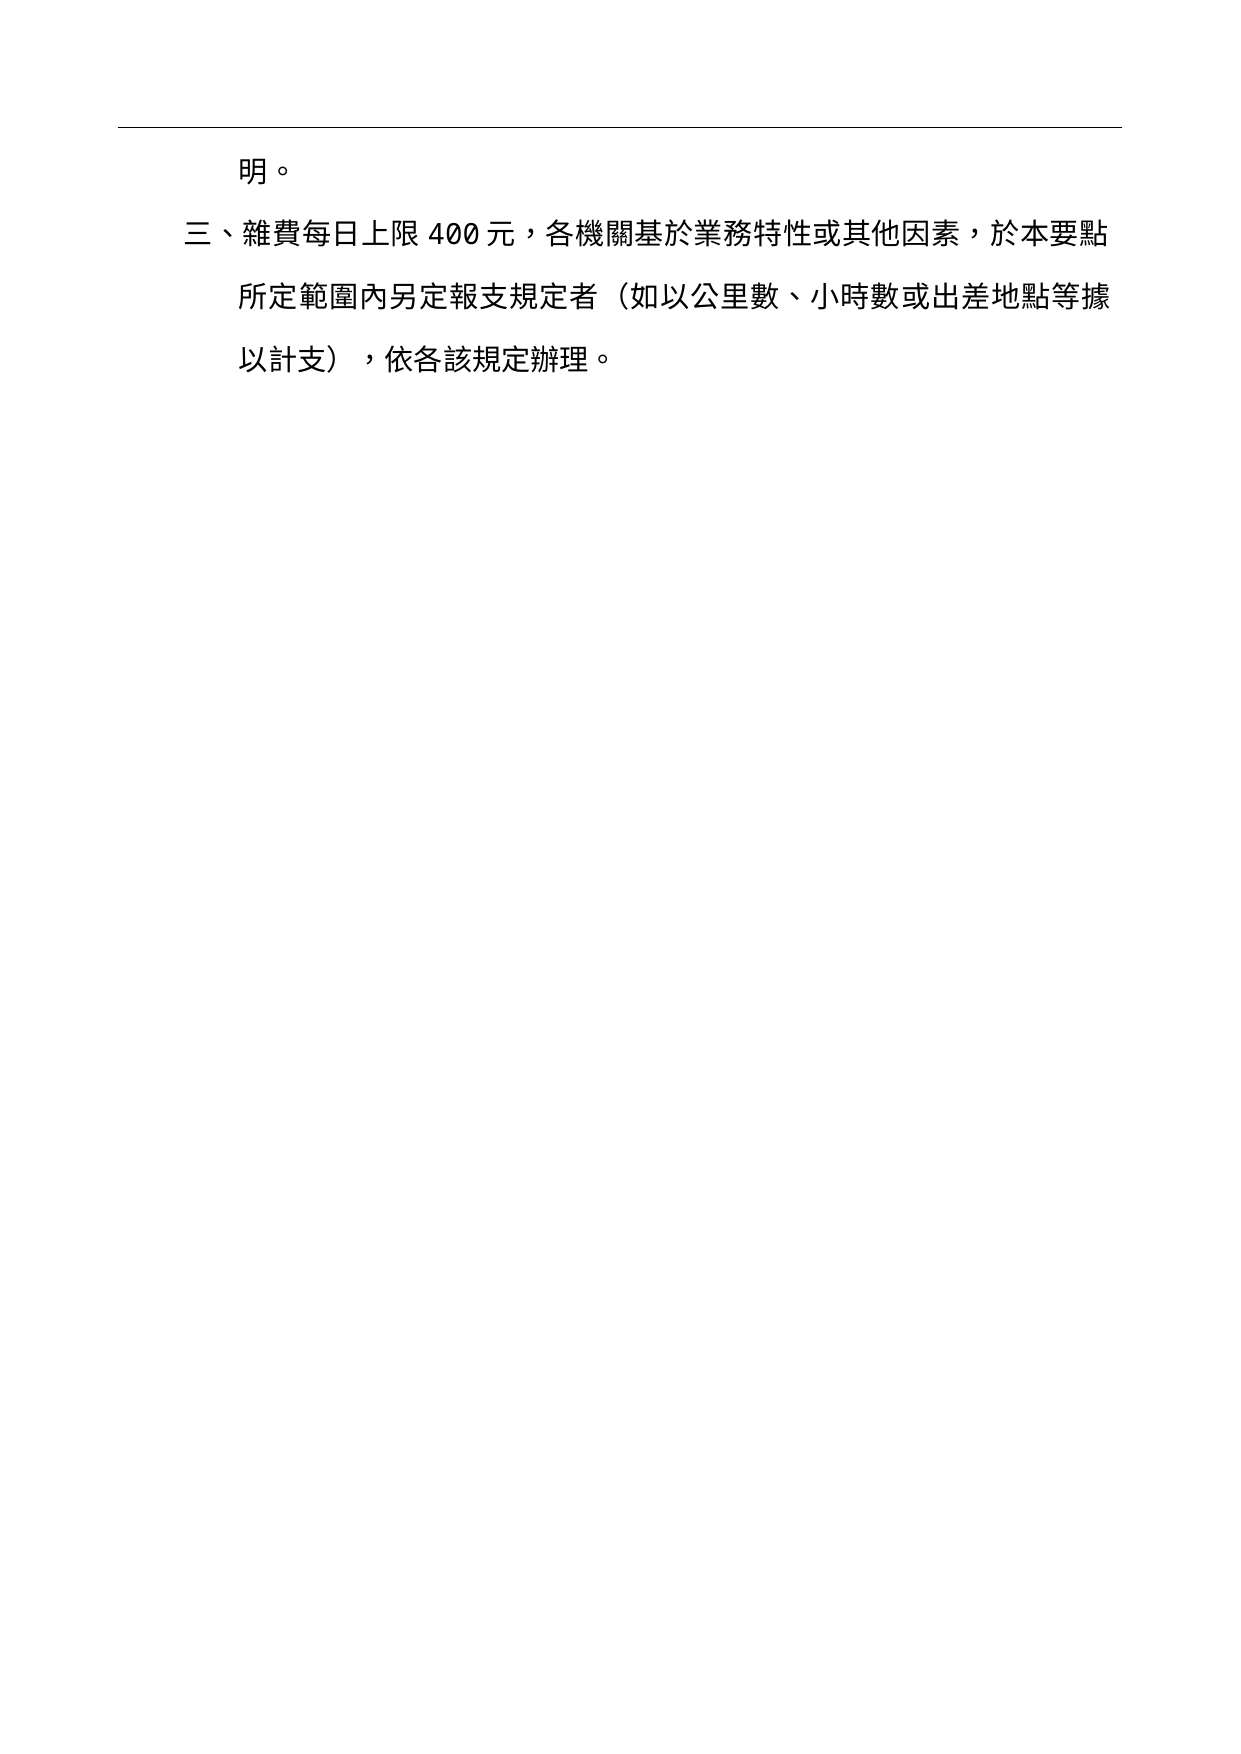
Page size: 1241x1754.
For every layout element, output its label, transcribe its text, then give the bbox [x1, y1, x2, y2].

table_cell 明。 三、雜費每日上限400元，各機關基於業務特性或其他因素，於本要點所定範圍內另定報支規定者（如以公里數、小時數或出差地點等據以計支），依各該規定辦理。 [118, 128, 1122, 378]
